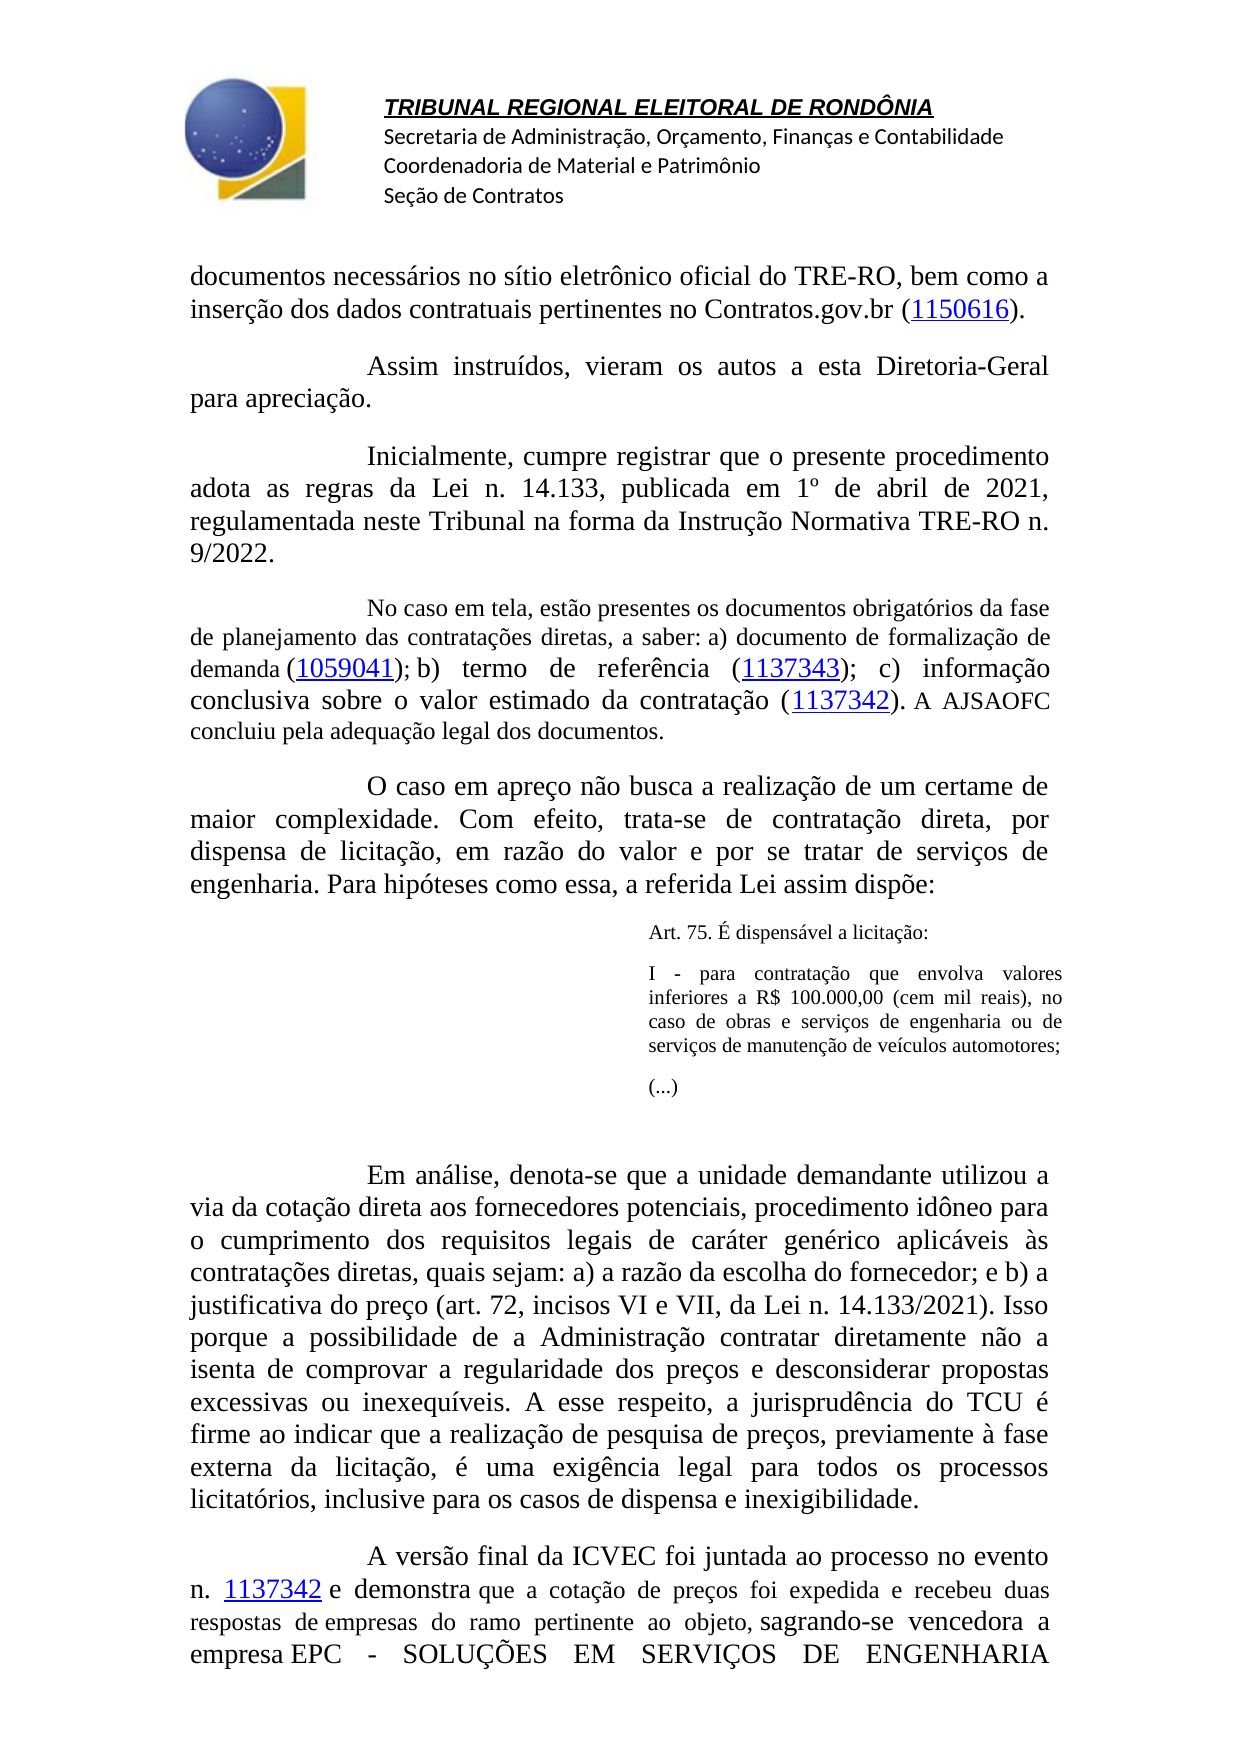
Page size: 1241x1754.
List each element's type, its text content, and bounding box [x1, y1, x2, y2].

text Art. 75. É dispensável a licitação: [648, 920, 1063, 944]
text Assim instruídos, vieram os autos a esta Diretoria-Geral para apreciação. [190, 349, 1051, 414]
text documentos necessários no sítio eletrônico oficial do TRE-RO, bem como a inserção dos dados contratuais pertinentes no Contratos.gov.br (1150616). [190, 259, 1051, 324]
text I - para contratação que envolva valores inferiores a R$ 100.000,00 (cem mil reais), no caso de obras e serviços de engenharia ou de serviços de manutenção de veículos automotores; [648, 961, 1063, 1057]
text O caso em apreço não busca a realização de um certame de maior complexidade. Com efeito, trata-se de contratação direta, por dispensa de licitação, em razão do valor e por se tratar de serviços de engenharia. Para hipóteses como essa, a referida Lei assim dispõe: [190, 769, 1051, 899]
text Inicialmente, cumpre registrar que o presente procedimento adota as regras da Lei n. 14.133, publicada em 1º de abril de 2021, regulamentada neste Tribunal na forma da Instrução Normativa TRE-RO n. 9/2022. [190, 439, 1051, 568]
text (...) [648, 1073, 1063, 1098]
text A versão final da ICVEC foi juntada ao processo no evento n. ​​​​​​​1137342 e demonstra que a cotação de preços foi expedida e recebeu duas respostas de empresas do ramo pertinente ao objeto, sagrando-se vencedora a empresa EPC - SOLUÇÕES EM SERVIÇOS DE ENGENHARIA [190, 1539, 1051, 1669]
text Em análise, denota-se que a unidade demandante utilizou a via da cotação direta aos fornecedores potenciais, procedimento idôneo para o cumprimento dos requisitos legais de caráter genérico aplicáveis às contratações diretas, quais sejam: a) a razão da escolha do fornecedor; e b) a justificativa do preço (art. 72, incisos VI e VII, da Lei n. 14.133/2021). Isso porque a possibilidade de a Administração contratar diretamente não a isenta de comprovar a regularidade dos preços e desconsiderar propostas excessivas ou inexequíveis. A esse respeito, a jurisprudência do TCU é firme ao indicar que a realização de pesquisa de preços, previamente à fase externa da licitação, é uma exigência legal para todos os processos licitatórios, inclusive para os casos de dispensa e inexigibilidade. [190, 1158, 1051, 1514]
text No caso em tela, estão presentes os documentos obrigatórios da fase de planejamento das contratações diretas, a saber: a) documento de formalização de demanda (1059041); b) termo de referência (​​​​​​​1137343); c) informação conclusiva sobre o valor estimado da contratação (1137342). A AJSAOFC concluiu pela adequação legal dos documentos. [190, 593, 1051, 744]
